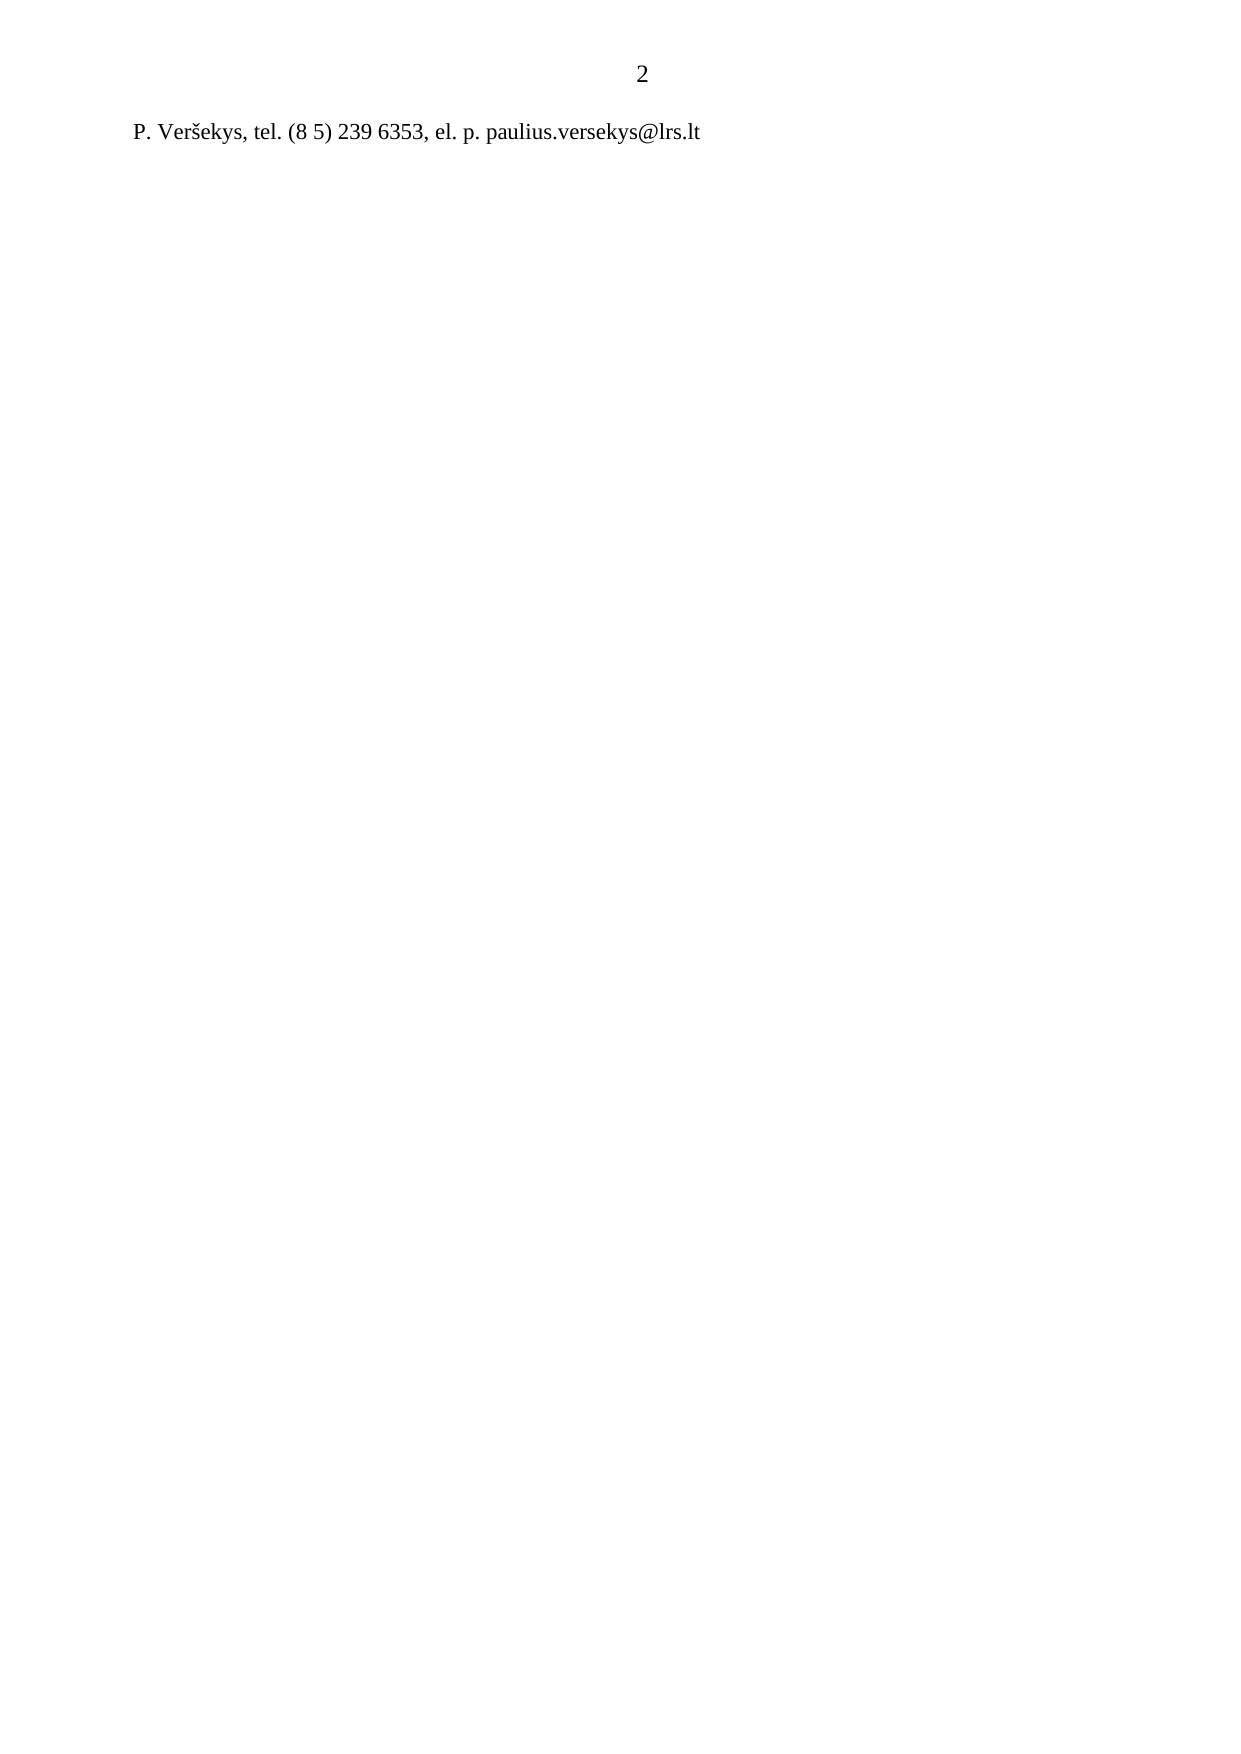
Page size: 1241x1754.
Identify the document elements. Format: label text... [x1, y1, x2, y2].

text P. Veršekys, tel. (8 5) 239 6353, el. p. paulius.versekys@lrs.lt [133, 118, 1152, 144]
